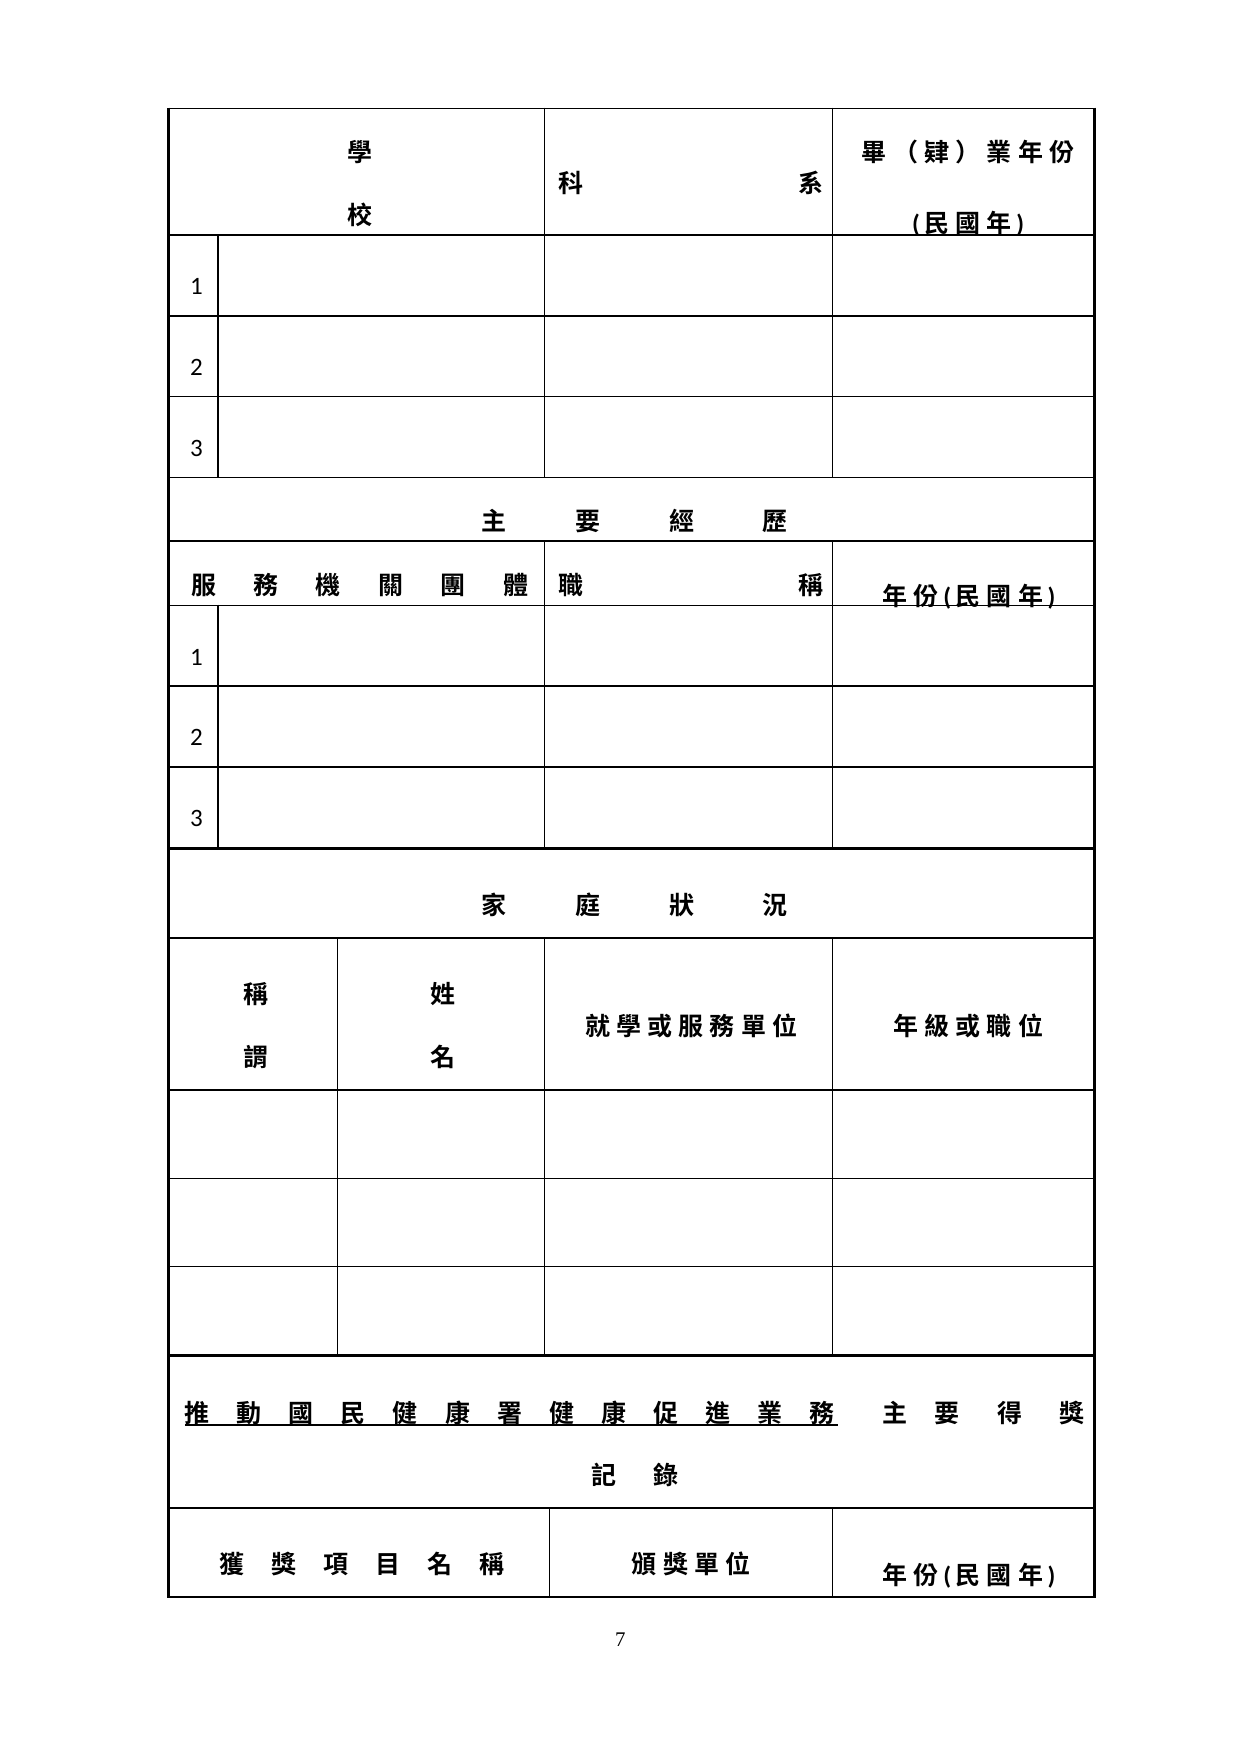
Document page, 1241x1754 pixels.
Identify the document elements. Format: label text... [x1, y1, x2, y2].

table_cell [545, 1179, 832, 1266]
table_cell 2 [170, 317, 217, 396]
table_cell 年份(民國年) [833, 1509, 1093, 1596]
table_cell [545, 1267, 832, 1354]
table_cell 職 稱 [545, 542, 832, 604]
table_cell [545, 606, 832, 685]
table_cell [833, 606, 1093, 685]
table_cell [219, 687, 544, 766]
table_cell 就學或服務單位 [545, 939, 832, 1089]
table_cell [219, 236, 544, 315]
table_cell 獲 獎 項 目 名 稱 [170, 1509, 549, 1596]
table_cell 1 [170, 606, 217, 685]
table_cell [545, 768, 832, 847]
table_cell [545, 1091, 832, 1178]
table_cell 1 [170, 236, 217, 315]
table_cell [833, 236, 1093, 315]
table_cell [545, 687, 832, 766]
table_cell [219, 317, 544, 396]
table_cell [170, 1091, 337, 1178]
table_cell [545, 397, 832, 476]
table_cell [833, 687, 1093, 766]
table_cell 主 要 經 歷 [170, 478, 1093, 540]
table_cell 3 [170, 397, 217, 476]
table_cell [833, 768, 1093, 847]
table_cell 畢（肄）業年份 (民國年) [833, 109, 1093, 234]
table_cell 3 [170, 768, 217, 847]
table_cell [545, 236, 832, 315]
table_cell 科 系 [545, 109, 832, 234]
table_cell 年份(民國年) [833, 542, 1093, 604]
table_cell [219, 606, 544, 685]
table_cell [338, 1267, 544, 1354]
table_cell 姓 名 [338, 939, 544, 1089]
table_cell [219, 397, 544, 476]
table_cell [219, 768, 544, 847]
table_cell 推 動 國 民 健 康 署 健 康 促 進 業 務 主 要 得 獎 記 錄 [170, 1357, 1093, 1507]
table_cell 2 [170, 687, 217, 766]
table_cell [170, 1267, 337, 1354]
table_cell [833, 1091, 1093, 1178]
table_cell 稱 謂 [170, 939, 337, 1089]
table_cell [833, 1179, 1093, 1266]
table_cell 學 校 [170, 109, 544, 234]
table_cell 家 庭 狀 況 [170, 850, 1093, 937]
table_cell [338, 1179, 544, 1266]
table_cell [833, 1267, 1093, 1354]
table_cell [170, 1179, 337, 1266]
table_cell [833, 397, 1093, 476]
table_cell [338, 1091, 544, 1178]
table_cell [545, 317, 832, 396]
table_cell 年級或職位 [833, 939, 1093, 1089]
table_cell 服 務 機 關 團 體 [170, 542, 544, 604]
table_cell [833, 317, 1093, 396]
table_cell 頒獎單位 [550, 1509, 832, 1596]
